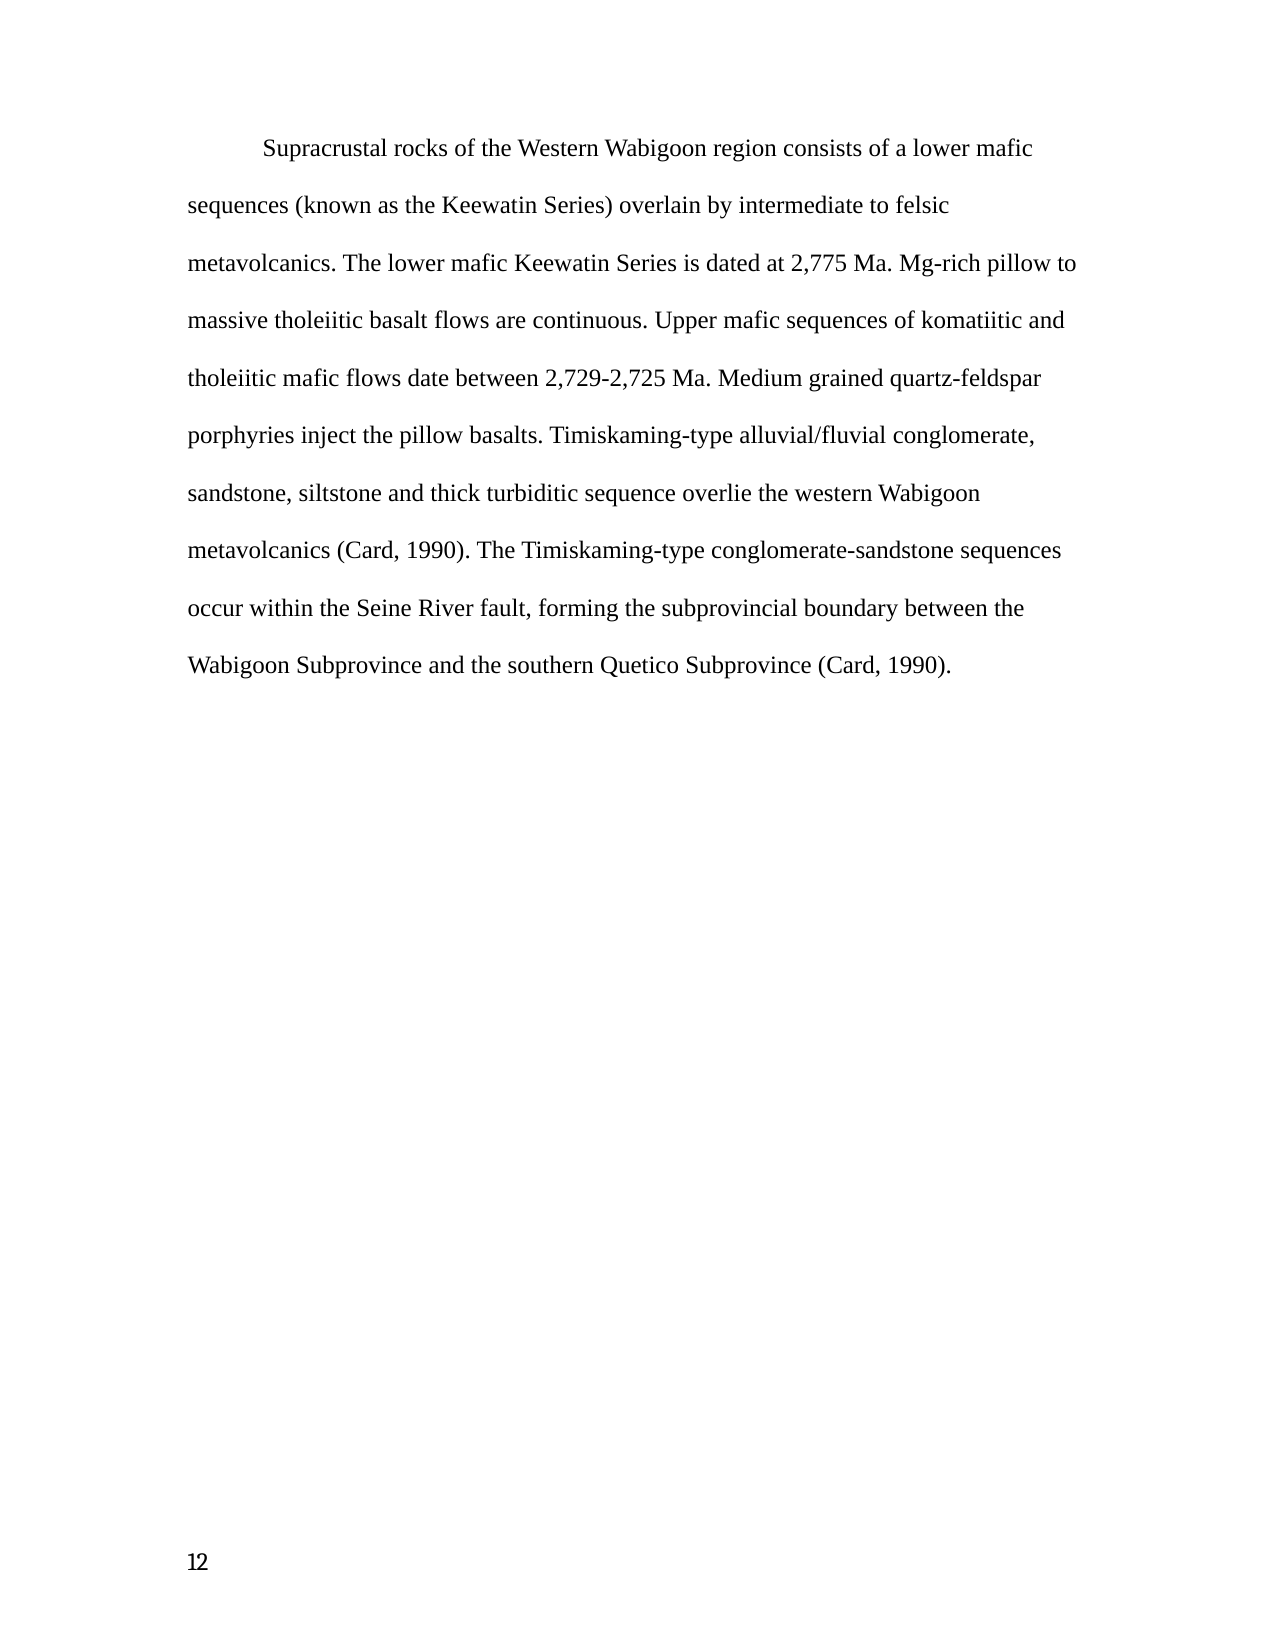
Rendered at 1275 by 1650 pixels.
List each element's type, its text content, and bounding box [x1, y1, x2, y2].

text Supracrustal rocks of the Western Wabigoon region consists of a lower mafic sequences (known as the Keewatin Series) overlain by intermediate to felsic metavolcanics. The lower mafic Keewatin Series is dated at 2,775 Ma. Mg-rich pillow to massive tholeiitic basalt flows are continuous. Upper mafic sequences of komatiitic and tholeiitic mafic flows date between 2,729-2,725 Ma. Medium grained quartz-feldspar porphyries inject the pillow basalts. Timiskaming-type alluvial/fluvial conglomerate, sandstone, siltstone and thick turbiditic sequence overlie the western Wabigoon metavolcanics (Card, 1990). The Timiskaming-type conglomerate-sandstone sequences occur within the Seine River fault, forming the subprovincial boundary between the Wabigoon Subprovince and the southern Quetico Subprovince (Card, 1990). [187, 133, 1087, 679]
